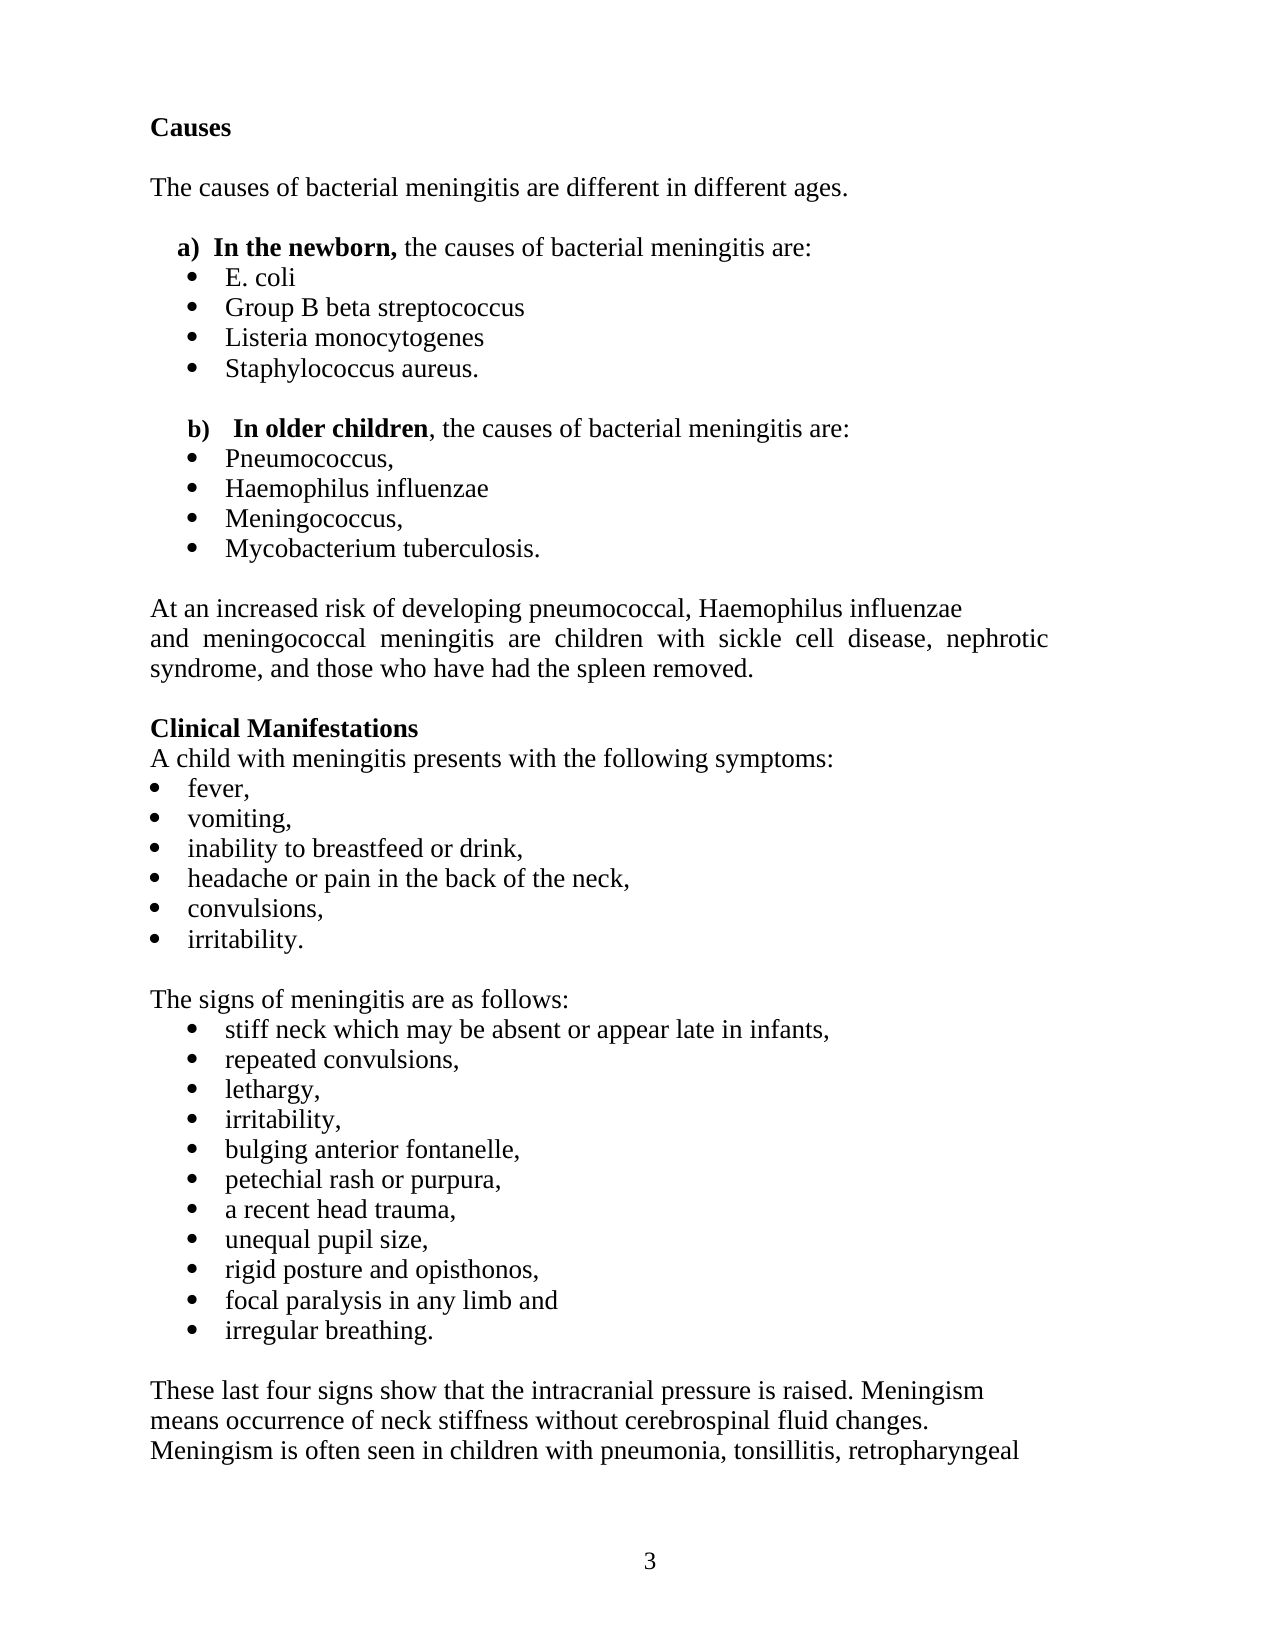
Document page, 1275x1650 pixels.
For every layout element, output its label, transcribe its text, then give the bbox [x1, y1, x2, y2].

list irritability. [150, 924, 1050, 954]
list a recent head trauma, [187, 1194, 1050, 1225]
list Meningococcus, [187, 503, 1049, 533]
list bulging anterior fontanelle, [187, 1134, 1050, 1164]
list Haemophilus influenzae [187, 473, 1049, 503]
list vomiting, [150, 803, 1050, 833]
list In older children, the causes of bacterial meningitis are: [187, 413, 1050, 443]
text At an increased risk of developing pneumococcal, Haemophilus influenzae [150, 593, 1049, 623]
list irregular breathing. [187, 1315, 1050, 1345]
list headache or pain in the back of the neck, [150, 864, 1050, 894]
list lethargy, [187, 1074, 1050, 1104]
list inability to breastfeed or drink, [150, 833, 1050, 864]
text a) In the newborn, the causes of bacterial meningitis are: [150, 232, 1050, 262]
list fever, [150, 773, 1050, 803]
list stiff neck which may be absent or appear late in infants, [187, 1014, 1050, 1044]
list convulsions, [150, 894, 1050, 924]
text The causes of bacterial meningitis are different in different ages. [150, 172, 1049, 202]
list unequal pupil size, [187, 1225, 1050, 1255]
list focal paralysis in any limb and [187, 1285, 1050, 1315]
list Group B beta streptococcus [187, 293, 1049, 323]
list Staphylococcus aureus. [187, 353, 1049, 383]
list repeated convulsions, [187, 1044, 1050, 1074]
text and meningococcal meningitis are children with sickle cell disease, nephrotic syndrome, and those who have had the spleen removed. [150, 623, 1049, 683]
text These last four signs show that the intracranial pressure is raised. Meningism means occurrence of neck stiffness without cerebrospinal fluid changes. Meningism is often seen in children with pneumonia, tonsillitis, retropharyngeal [150, 1375, 1050, 1465]
text Causes [150, 112, 1049, 142]
list Pneumococcus, [187, 443, 1049, 473]
text The signs of meningitis are as follows: [150, 984, 1050, 1014]
list irritability, [187, 1104, 1050, 1134]
text A child with meningitis presents with the following symptoms: [150, 743, 1050, 773]
list Mycobacterium tuberculosis. [187, 533, 1049, 563]
text Clinical Manifestations [150, 713, 1050, 743]
list E. coli [187, 262, 1049, 293]
list Listeria monocytogenes [187, 323, 1049, 353]
list rigid posture and opisthonos, [187, 1255, 1050, 1285]
list petechial rash or purpura, [187, 1164, 1050, 1194]
